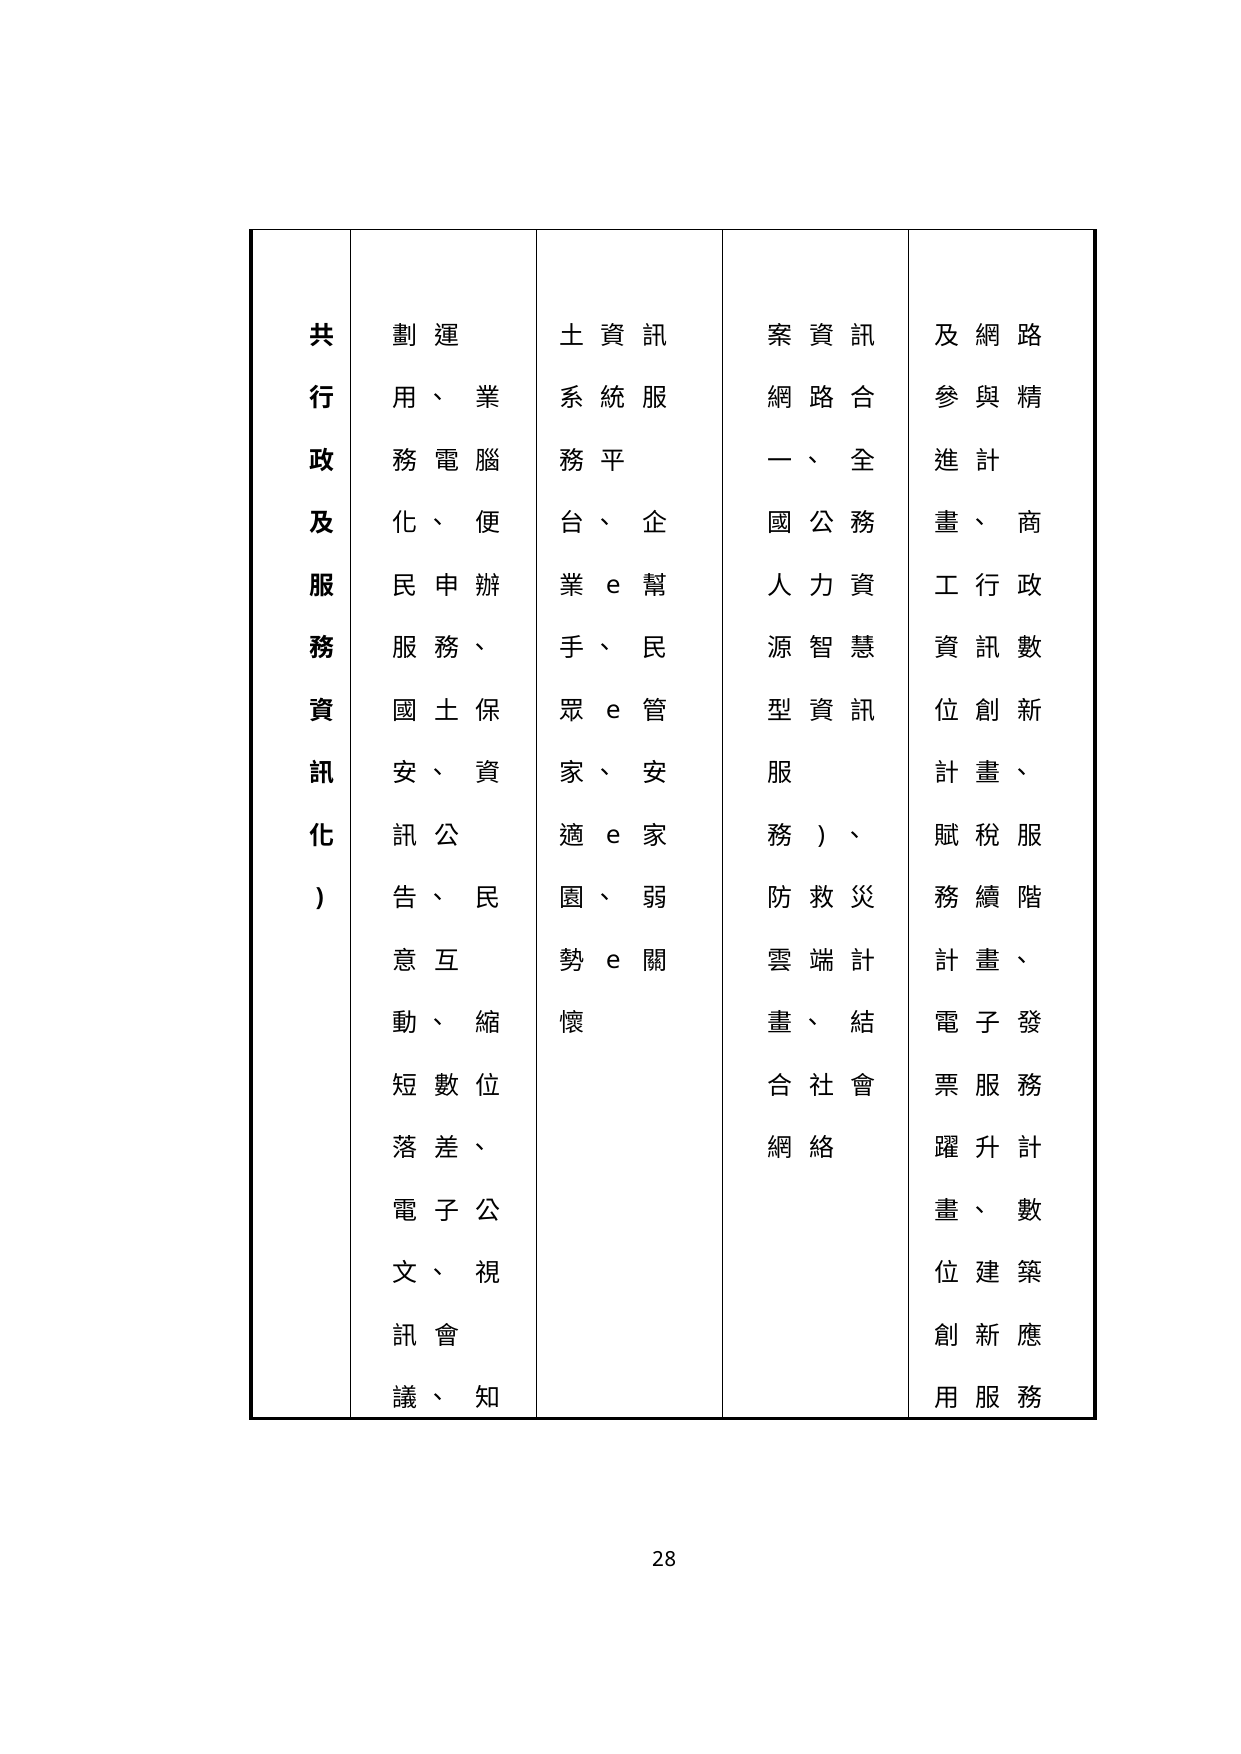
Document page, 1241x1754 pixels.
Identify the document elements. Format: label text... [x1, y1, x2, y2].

table_cell 土資訊系統服務平台、企業e幫手、民眾e管家、安適e家園、弱勢e關懷 [537, 230, 722, 1417]
table_cell 劃運用、業務電腦化、便民申辦服務、國土保安、資訊公告、民意互動、縮短數位落差、電子公文、視訊會議、知 [351, 230, 536, 1417]
table_cell 案資訊網路合一、全國公務人力資源智慧型資訊服務)、防救災雲端計畫、結合社會網絡 [723, 230, 908, 1417]
table_cell 共行政及服務資訊化) [253, 230, 350, 1417]
table_cell 及網路參與精進計畫、商工行政資訊數位創新計畫、賦稅服務續階計畫、電子發票服務躍升計畫、數位建築創新應用服務 [909, 230, 1093, 1417]
